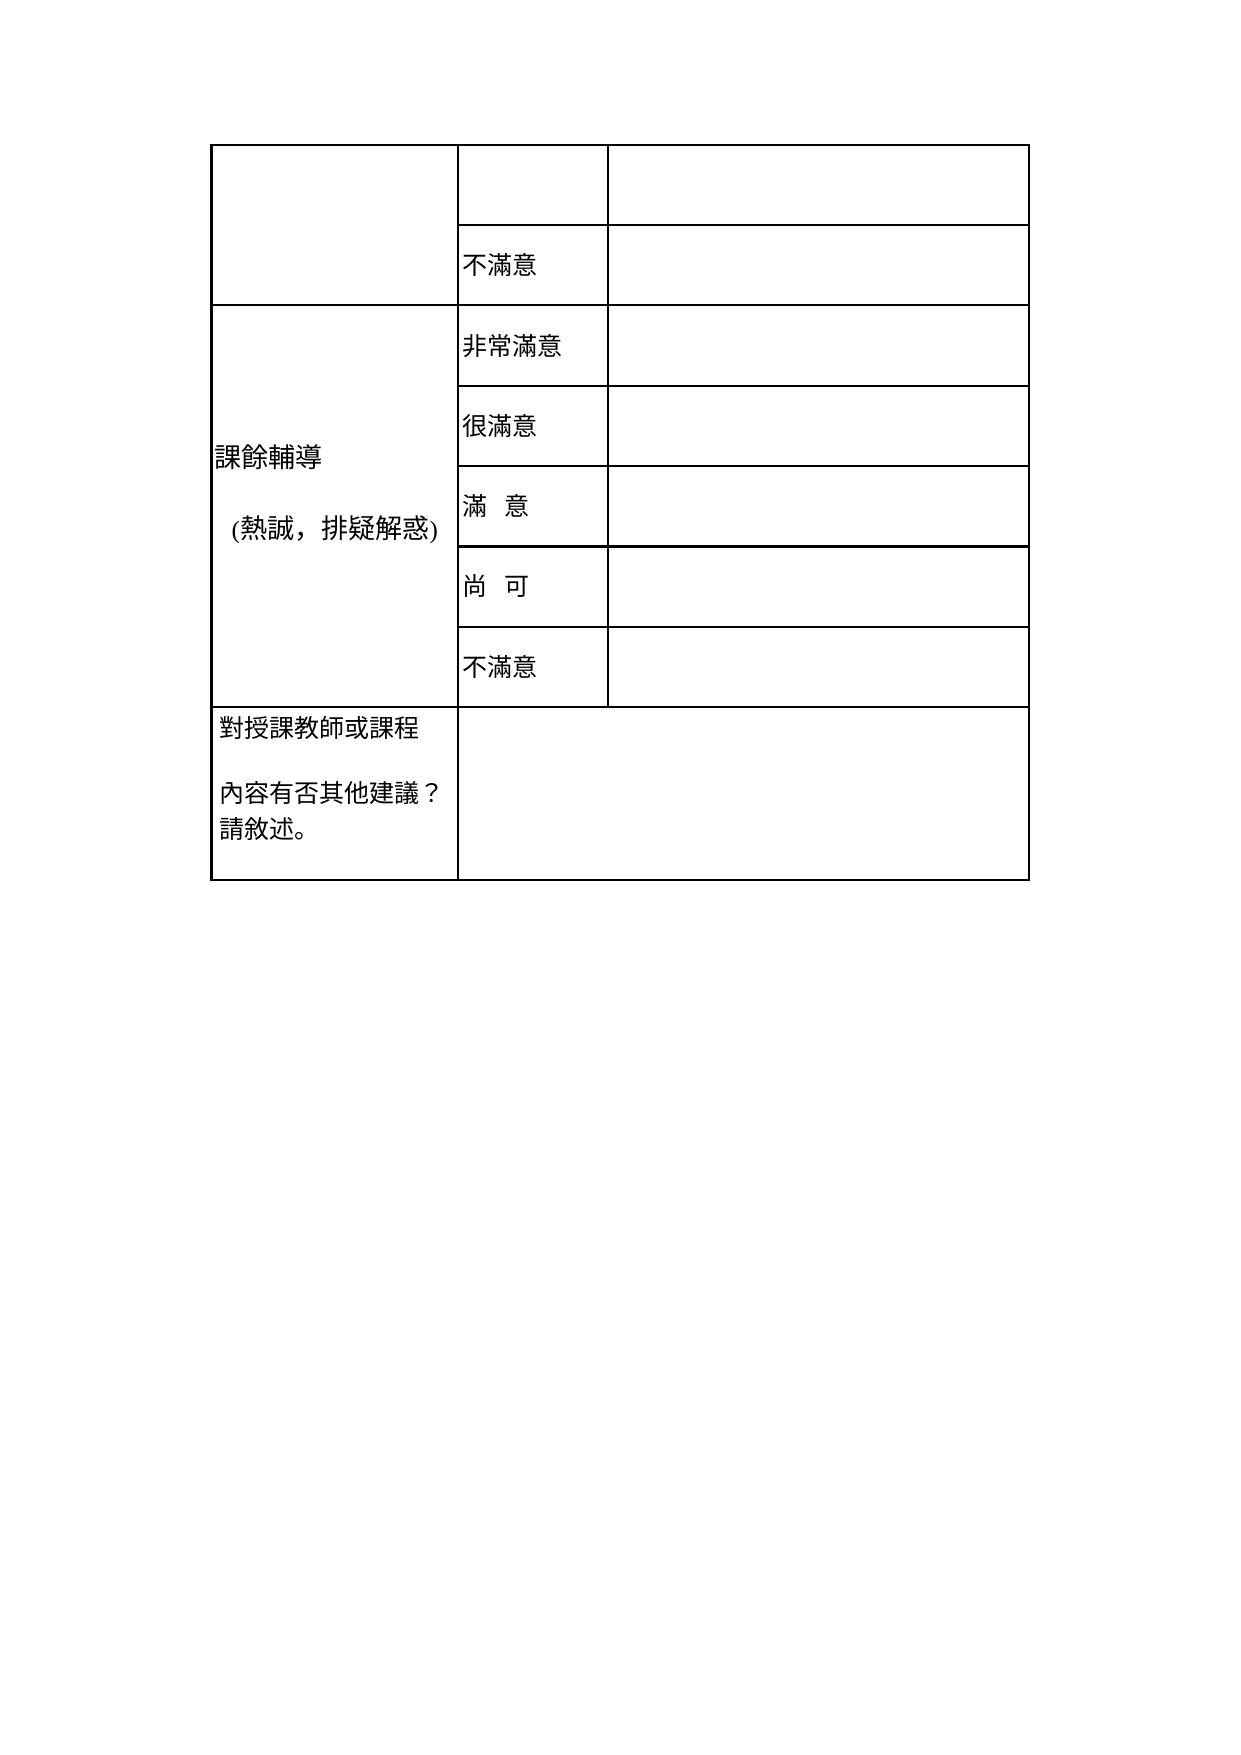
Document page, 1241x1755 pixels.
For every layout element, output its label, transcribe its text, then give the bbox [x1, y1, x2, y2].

table_cell [609, 548, 1028, 626]
table_cell 很滿意 [459, 387, 607, 465]
table_cell [459, 708, 1028, 879]
table_cell [609, 146, 1028, 224]
table_cell 不滿意 [459, 226, 607, 304]
table_cell [459, 146, 607, 224]
table_cell 滿 意 [459, 467, 607, 545]
table_cell 對授課教師或課程 內容有否其他建議？ 請敘述。 [213, 708, 457, 879]
table_cell 不滿意 [459, 628, 607, 706]
table_cell [609, 387, 1028, 465]
table_cell [609, 467, 1028, 545]
table_cell [609, 226, 1028, 304]
table_cell 尚 可 [459, 548, 607, 626]
table_cell 課餘輔導 (熱誠，排疑解惑) [213, 306, 457, 706]
table_cell [609, 628, 1028, 706]
table_cell [213, 146, 457, 304]
table_cell 非常滿意 [459, 306, 607, 385]
table_cell [609, 306, 1028, 385]
